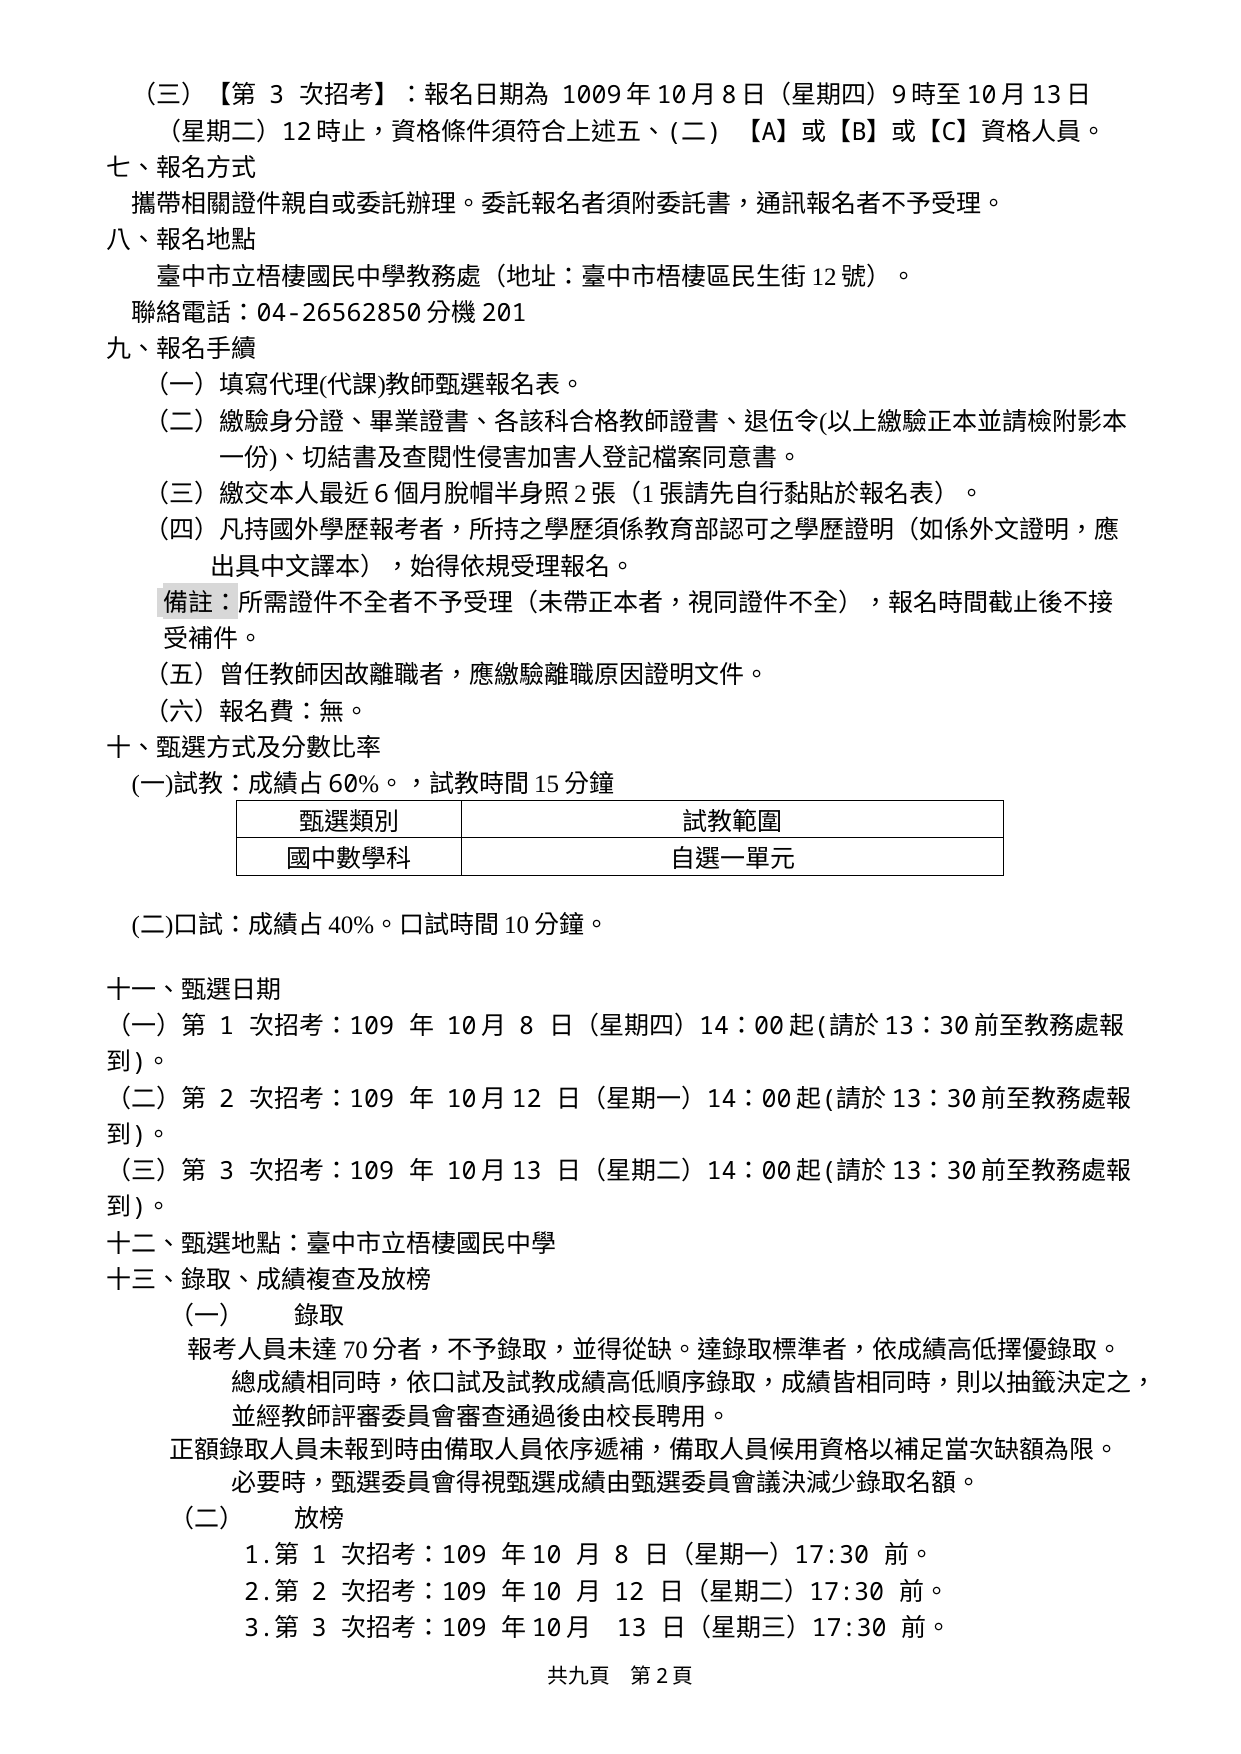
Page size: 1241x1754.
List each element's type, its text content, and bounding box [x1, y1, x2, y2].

table_cell 國中數學科 [237, 838, 461, 874]
text （三）繳交本人最近6個月脫帽半身照2張（1張請先自行黏貼於報名表）。 [144, 474, 1134, 510]
text 報考人員未達70分者，不予錄取，並得從缺。達錄取標準者，依成績高低擇優錄取。總成績相同時，依口試及試教成績高低順序錄取，成績皆相同時，則以抽籤決定之，並經教師評審委員會審查通過後由校長聘用。 [144, 1332, 1134, 1432]
text 十二、甄選地點：臺中市立梧棲國民中學 [106, 1223, 1134, 1259]
text 2.第 2 次招考：109 年10 月 12 日（星期二）17:30 前。 [244, 1571, 1134, 1607]
text 十一、甄選日期 [106, 969, 1134, 1006]
list 放榜 [169, 1498, 1134, 1535]
text 3.第 3 次招考：109 年10月 13 日（星期三）17:30 前。 [244, 1607, 1134, 1643]
text 備註：所需證件不全者不予受理（未帶正本者，視同證件不全），報名時間截止後不接 [119, 582, 1134, 619]
table_header 甄選類別 [237, 801, 461, 837]
text 1.第 1 次招考：109 年10 月 8 日（星期一）17:30 前。 [244, 1535, 1134, 1571]
text （四）凡持國外學歷報考者，所持之學歷須係教育部認可之學歷證明（如係外文證明，應出具中文譯本），始得依規受理報名。 [144, 510, 1134, 582]
text 正額錄取人員未報到時由備取人員依序遞補，備取人員候用資格以補足當次缺額為限。必要時，甄選委員會得視甄選成績由甄選委員會議決減少錄取名額。 [106, 1432, 1134, 1498]
text （五）曾任教師因故離職者，應繳驗離職原因證明文件。 [144, 655, 1134, 691]
text （一）填寫代理(代課)教師甄選報名表。 [106, 365, 1134, 401]
text 受補件。 [119, 619, 1134, 655]
text 八、報名地點 臺中市立梧棲國民中學教務處（地址：臺中市梧棲區民生街12號）。 [106, 220, 1134, 292]
text （三）【第 3 次招考】：報名日期為 1009年10月8日（星期四）9時至10月13日（星期二）12時止，資格條件須符合上述五、(二) 【A】或【B】或【C】資格人員。 [131, 75, 1134, 147]
text （二）第 2 次招考：109 年 10月12 日（星期一）14：00起(請於13：30前至教務處報到)。 [106, 1078, 1134, 1151]
text （二）繳驗身分證、畢業證書、各該科合格教師證書、退伍令(以上繳驗正本並請檢附影本一份)、切結書及查閱性侵害加害人登記檔案同意書。 [144, 401, 1134, 474]
text (一)試教：成績占60%。，試教時間15分鐘 [106, 764, 1134, 800]
text 九、報名手續 [106, 329, 1134, 365]
table_cell 自選一單元 [462, 838, 1003, 874]
text 十三、錄取、成績複查及放榜 [106, 1259, 1134, 1296]
text （一）第 1 次招考：109 年 10月 8 日（星期四）14：00起(請於13：30前至教務處報到)。 [106, 1006, 1134, 1078]
text 聯絡電話：04-26562850分機201 [106, 292, 1134, 329]
text 十、甄選方式及分數比率 [106, 727, 1134, 764]
text 攜帶相關證件親自或委託辦理。委託報名者須附委託書，通訊報名者不予受理。 [131, 184, 1134, 220]
text 七、報名方式 [106, 147, 1134, 184]
text (二)口試：成績占40%。口試時間10分鐘。 [106, 904, 1134, 941]
text （六）報名費：無。 [144, 691, 1134, 727]
table_header 試教範圍 [462, 801, 1003, 837]
list 錄取 [169, 1296, 1134, 1332]
text （三）第 3 次招考：109 年 10月13 日（星期二）14：00起(請於13：30前至教務處報到)。 [106, 1151, 1134, 1223]
